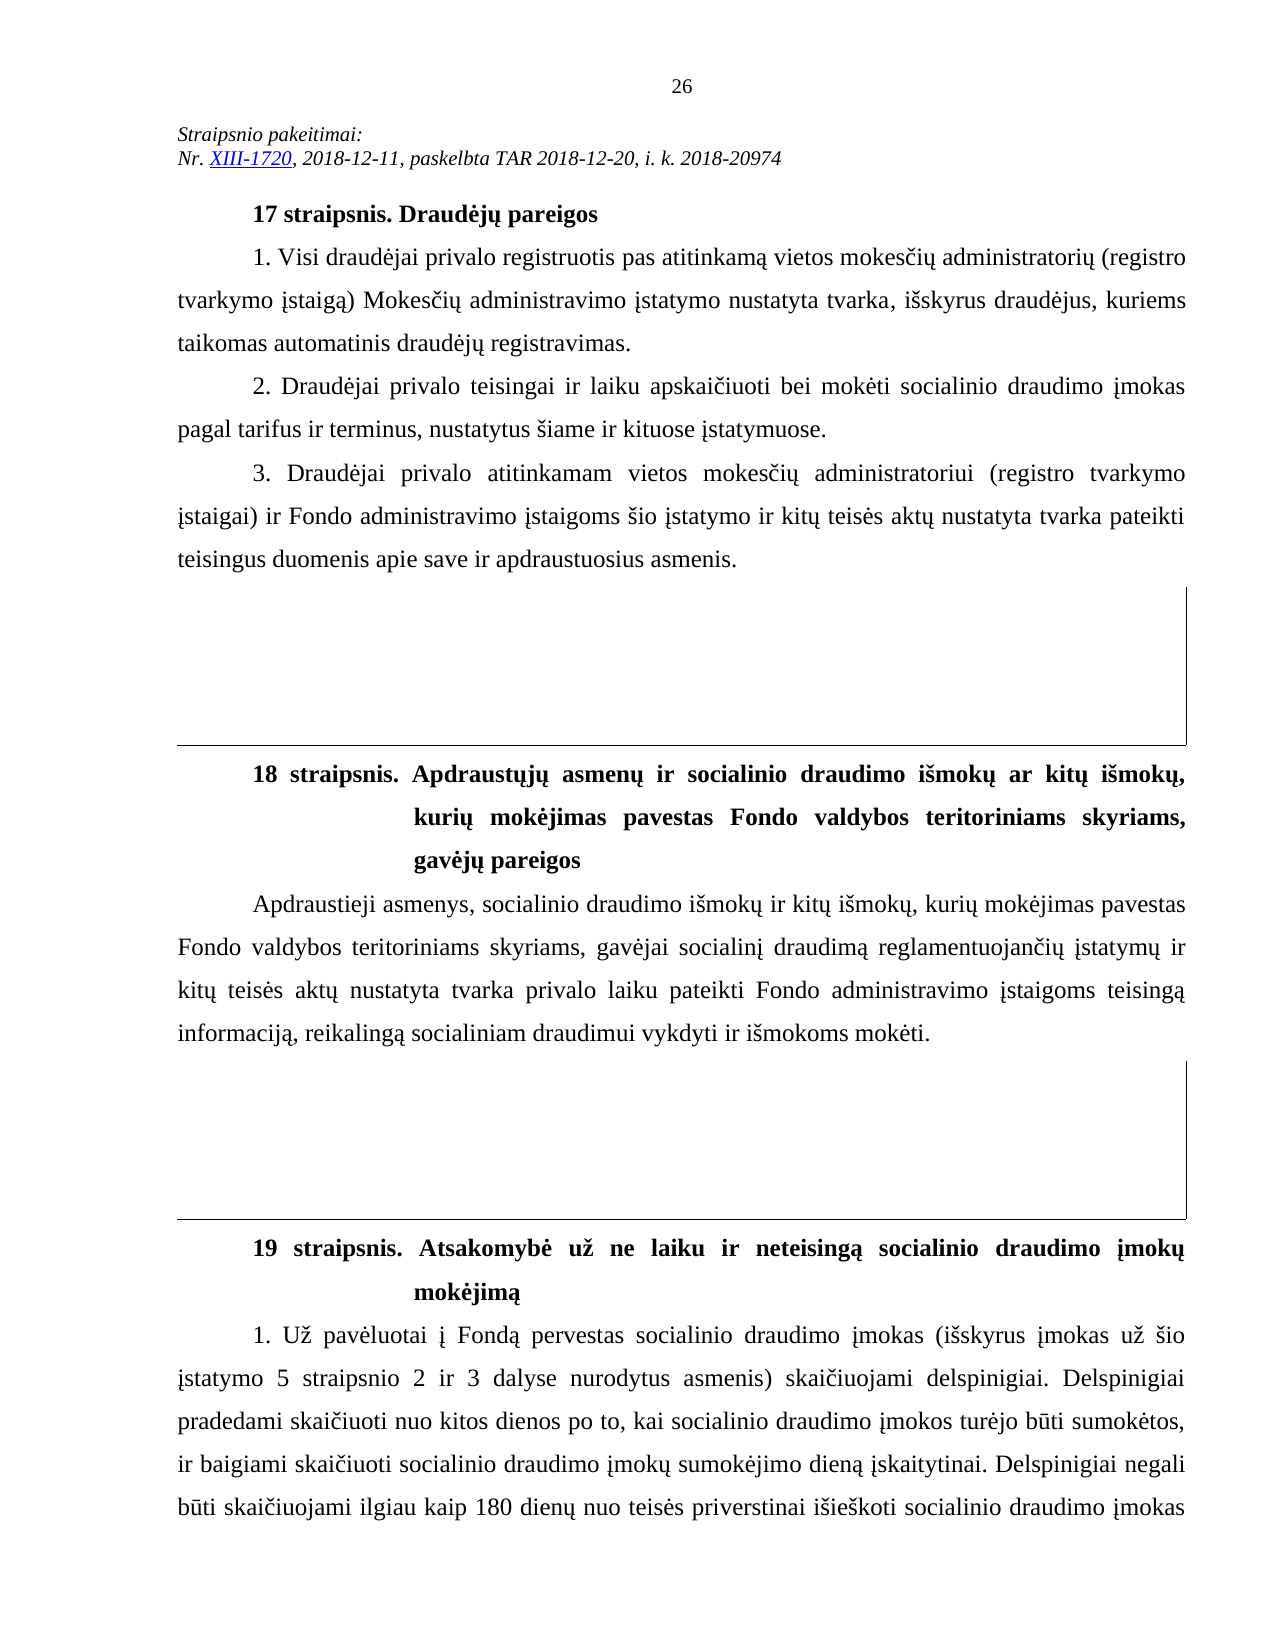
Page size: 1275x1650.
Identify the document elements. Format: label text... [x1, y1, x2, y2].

text Straipsnio pakeitimai: [177, 122, 1186, 146]
text Nr. XIII-1720, 2018-12-11, paskelbta TAR 2018-12-20, i. k. 2018-20974 [177, 146, 1186, 170]
text 2. Draudėjai privalo teisingai ir laiku apskaičiuoti bei mokėti socialinio draudimo įmokas pagal tarifus ir terminus, nustatytus šiame ir kituose įstatymuose. [177, 371, 1186, 443]
text 19 straipsnis. Atsakomybė už ne laiku ir neteisingą socialinio draudimo įmokų mokėjimą [252, 1233, 1186, 1305]
text 3. Draudėjai privalo atitinkamam vietos mokesčių administratoriui (registro tvarkymo įstaigai) ir Fondo administravimo įstaigoms šio įstatymo ir kitų teisės aktų nustatyta tvarka pateikti teisingus duomenis apie save ir apdraustuosius asmenis. [177, 458, 1186, 573]
text 1. Už pavėluotai į Fondą pervestas socialinio draudimo įmokas (išskyrus įmokas už šio įstatymo 5 straipsnio 2 ir 3 dalyse nurodytus asmenis) skaičiuojami delspinigiai. Delspinigiai pradedami skaičiuoti nuo kitos dienos po to, kai socialinio draudimo įmokos turėjo būti sumokėtos, ir baigiami skaičiuoti socialinio draudimo įmokų sumokėjimo dieną įskaitytinai. Delspinigiai negali būti skaičiuojami ilgiau kaip 180 dienų nuo teisės priverstinai išieškoti socialinio draudimo įmokas [177, 1320, 1186, 1521]
text 1. Visi draudėjai privalo registruotis pas atitinkamą vietos mokesčių administratorių (registro tvarkymo įstaigą) Mokesčių administravimo įstatymo nustatyta tvarka, išskyrus draudėjus, kuriems taikomas automatinis draudėjų registravimas. [177, 242, 1186, 357]
text 17 straipsnis. Draudėjų pareigos [177, 199, 1186, 228]
text 18 straipsnis. Apdraustųjų asmenų ir socialinio draudimo išmokų ar kitų išmokų, kurių mokėjimas pavestas Fondo valdybos teritoriniams skyriams, gavėjų pareigos [252, 759, 1186, 874]
text Apdraustieji asmenys, socialinio draudimo išmokų ir kitų išmokų, kurių mokėjimas pavestas Fondo valdybos teritoriniams skyriams, gavėjai socialinį draudimą reglamentuojančių įstatymų ir kitų teisės aktų nustatyta tvarka privalo laiku pateikti Fondo administravimo įstaigoms teisingą informaciją, reikalingą socialiniam draudimui vykdyti ir išmokoms mokėti. [177, 889, 1186, 1047]
